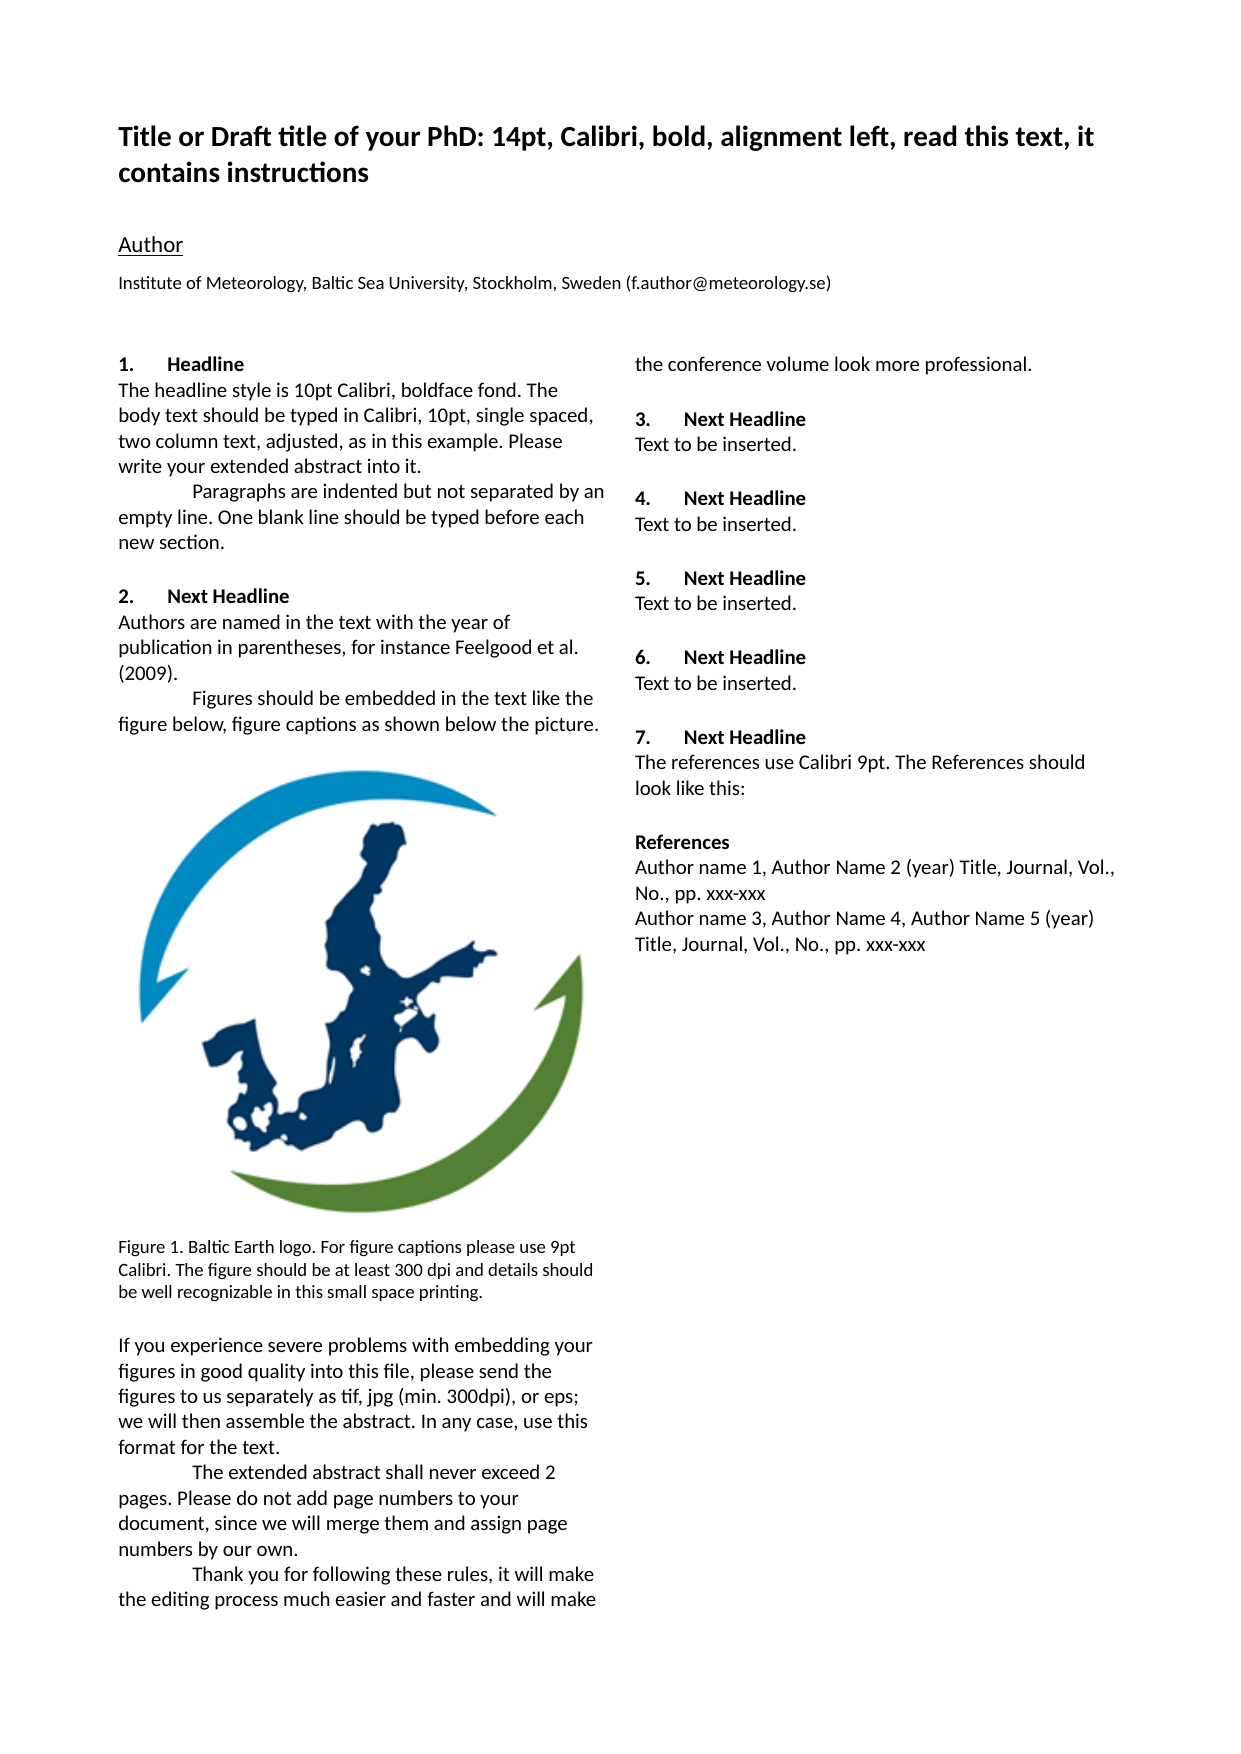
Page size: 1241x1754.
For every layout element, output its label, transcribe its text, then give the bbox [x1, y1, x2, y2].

text 2. Next Headline [118, 584, 605, 609]
text Text to be inserted. [635, 511, 1122, 536]
text 1. Headline [118, 352, 605, 377]
text Text to be inserted. [635, 670, 1122, 695]
text If you experience severe problems with embedding your figures in good quality into this file, please send the figures to us separately as tif, jpg (min. 300dpi), or eps; we will then assemble the abstract. In any case, use this format for the text. [118, 1332, 605, 1459]
text [118, 736, 605, 748]
text Institute of Meteorology, Baltic Sea University, Stockholm, Sweden (f.author@meteorology.se) [118, 271, 1122, 294]
text Figure 1. Baltic Earth logo. For figure captions please use 9pt Calibri. The figure should be at least 300 dpi and details should be well recognizable in this small space printing. [118, 1235, 605, 1304]
text Author [118, 231, 1122, 259]
text Text to be inserted. [635, 431, 1122, 457]
text the conference volume look more professional. [635, 352, 1122, 377]
text 4. Next Headline [635, 485, 1122, 511]
text 5. Next Headline [635, 565, 1122, 590]
text Author name 3, Author Name 4, Author Name 5 (year) Title, Journal, Vol., No., pp. xxx-xxx [635, 905, 1122, 956]
text Figures should be embedded in the text like the figure below, figure captions as shown below the picture. [118, 685, 605, 736]
text 6. Next Headline [635, 644, 1122, 670]
text Authors are named in the text with the year of publication in parentheses, for instance Feelgood et al. (2009). [118, 609, 605, 685]
text 3. Next Headline [635, 406, 1122, 431]
text Thank you for following these rules, it will make the editing process much easier and faster and will make [118, 1561, 605, 1612]
text Text to be inserted. [635, 590, 1122, 616]
text The headline style is 10pt Calibri, boldface fond. The body text should be typed in Calibri, 10pt, single spaced, two column text, adjusted, as in this example. Please write your extended abstract into it. [118, 377, 605, 479]
text References [635, 829, 1122, 854]
text Author name 1, Author Name 2 (year) Title, Journal, Vol., No., pp. xxx-xxx [635, 854, 1122, 905]
text The references use Calibri 9pt. The References should look like this: [635, 749, 1122, 800]
text Title or Draft title of your PhD: 14pt, Calibri, bold, alignment left, read this text, it contains instructions [118, 118, 1122, 189]
text 7. Next Headline [635, 724, 1122, 749]
text The extended abstract shall never exceed 2 pages. Please do not add page numbers to your document, since we will merge them and assign page numbers by our own. [118, 1459, 605, 1561]
text Paragraphs are indented but not separated by an empty line. One blank line should be typed before each new section. [118, 479, 605, 555]
